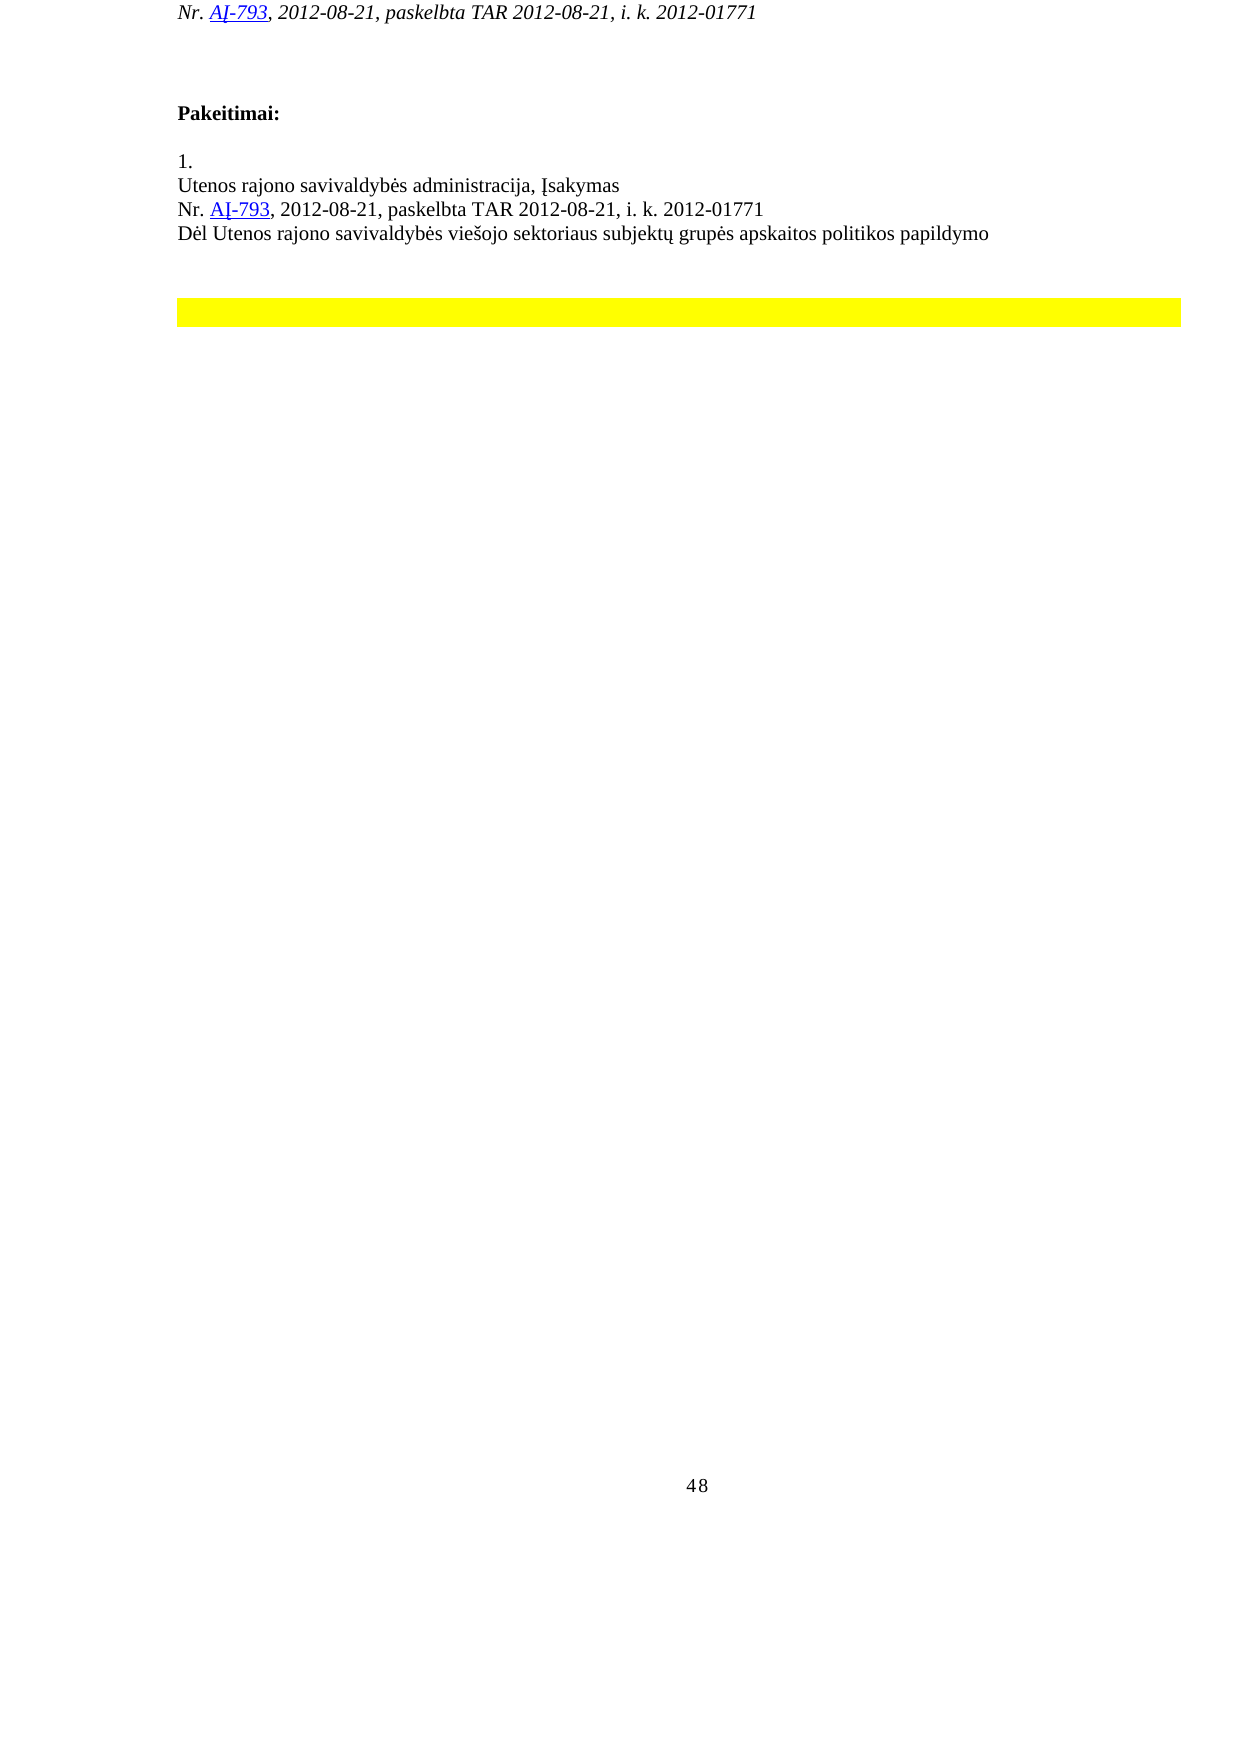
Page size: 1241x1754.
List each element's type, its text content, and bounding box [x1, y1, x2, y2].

text Utenos rajono savivaldybės administracija, Įsakymas [177, 173, 1181, 197]
text Nr. AĮ-793, 2012-08-21, paskelbta TAR 2012-08-21, i. k. 2012-01771 [177, 197, 1181, 221]
text Nr. AĮ-793, 2012-08-21, paskelbta TAR 2012-08-21, i. k. 2012-01771 [177, 0, 1181, 24]
text Pakeitimai: [177, 101, 1181, 125]
text 1. [177, 149, 1181, 173]
text Dėl Utenos rajono savivaldybės viešojo sektoriaus subjektų grupės apskaitos politikos papildymo [177, 221, 1181, 245]
